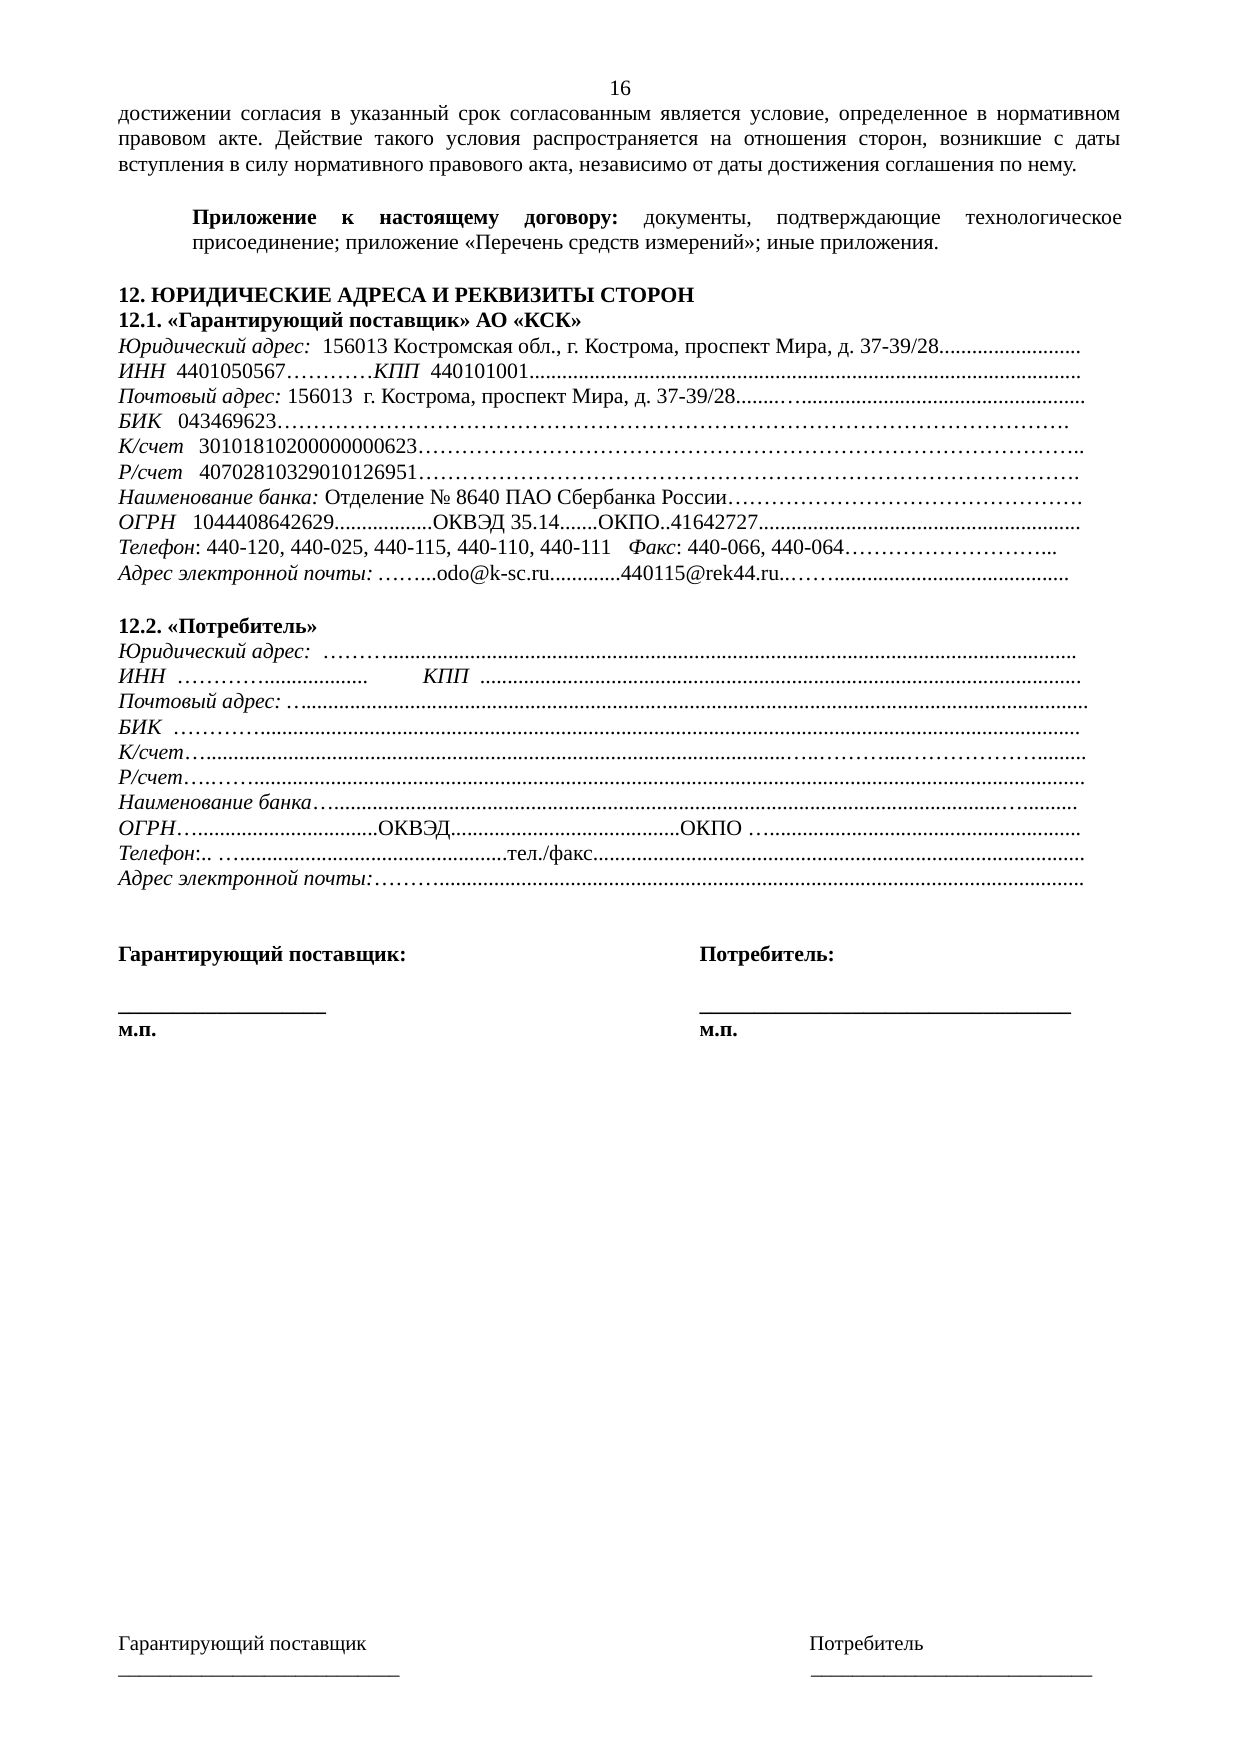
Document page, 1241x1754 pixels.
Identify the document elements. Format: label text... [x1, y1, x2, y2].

table_header Гарантирующий поставщик: ___________________ м.п. [107, 941, 549, 1041]
text БИК 043469623………………………………………………………………………………………………. [118, 408, 1122, 433]
text 12.2. «Потребитель» [118, 613, 1122, 638]
text Приложение к настоящему договору: документы, подтверждающие технологическое присоединение; приложение «Перечень средств измерений»; иные приложения. [192, 204, 1122, 254]
table_header [549, 941, 688, 1041]
text Юридический адрес: 156013 Костромская обл., г. Кострома, проспект Мира, д. 37-39/28.......................... [118, 333, 1122, 358]
text ИНН …………................... КПП .............................................................................................................. [118, 663, 1122, 688]
text достижении согласия в указанный срок согласованным является условие, определенное в нормативном правовом акте. Действие такого условия распространяется на отношения сторон, возникшие с даты вступления в силу нормативного правового акта, независимо от даты достижения соглашения по нему. [118, 100, 1122, 176]
text Адрес электронной почты:………...................................................................................................................... [118, 865, 1122, 890]
table_header Потребитель: __________________________________ м.п. [688, 941, 1093, 1041]
text Наименование банка…..........................................................................................................................….......... [118, 789, 1122, 814]
text Телефон: 440-120, 440-025, 440-115, 440-110, 440-111 Факс: 440-066, 440-064………………………... [118, 534, 1122, 559]
text Р/счет 40702810329010126951………………………………………………………………………………. [118, 459, 1122, 484]
text Юридический адрес: ……….............................................................................................................................. [118, 638, 1122, 663]
text ОГРН….................................ОКВЭД..........................................ОКПО …......................................................... [118, 814, 1122, 840]
text ОГРН 1044408642629..................ОКВЭД 35.14.......ОКПО..41642727........................................................... [118, 509, 1122, 534]
text ИНН 4401050567…………КПП 440101001..................................................................................................... [118, 358, 1122, 383]
text Телефон:.. ….................................................тел./факс.......................................................................................... [118, 840, 1122, 865]
text 12. ЮРИДИЧЕСКИЕ АДРЕСА И РЕКВИЗИТЫ СТОРОН [118, 282, 1122, 307]
text БИК …………...................................................................................................................................................... [118, 714, 1122, 739]
text Наименование банка: Отделение № 8640 ПАО Сбербанка России…………………………………………. [118, 484, 1122, 509]
text Почтовый адрес: 156013 г. Кострома, проспект Мира, д. 37-39/28........….................................................... [118, 383, 1122, 408]
text 12.1. «Гарантирующий поставщик» АО «КСК» [118, 307, 1122, 333]
text Р/счет….……........................................................................................................................................................ [118, 764, 1122, 789]
text Почтовый адрес: …............................................................................................................................................... [118, 688, 1122, 714]
text К/счет 30101810200000000623……………………………………………………………………………….. [118, 433, 1122, 459]
text К/счет…..........................................................................................................…..………....………………......... [118, 739, 1122, 764]
text Адрес электронной почты: ……...odo@k-sc.ru.............440115@rek44.ru..……........................................... [118, 559, 1122, 585]
